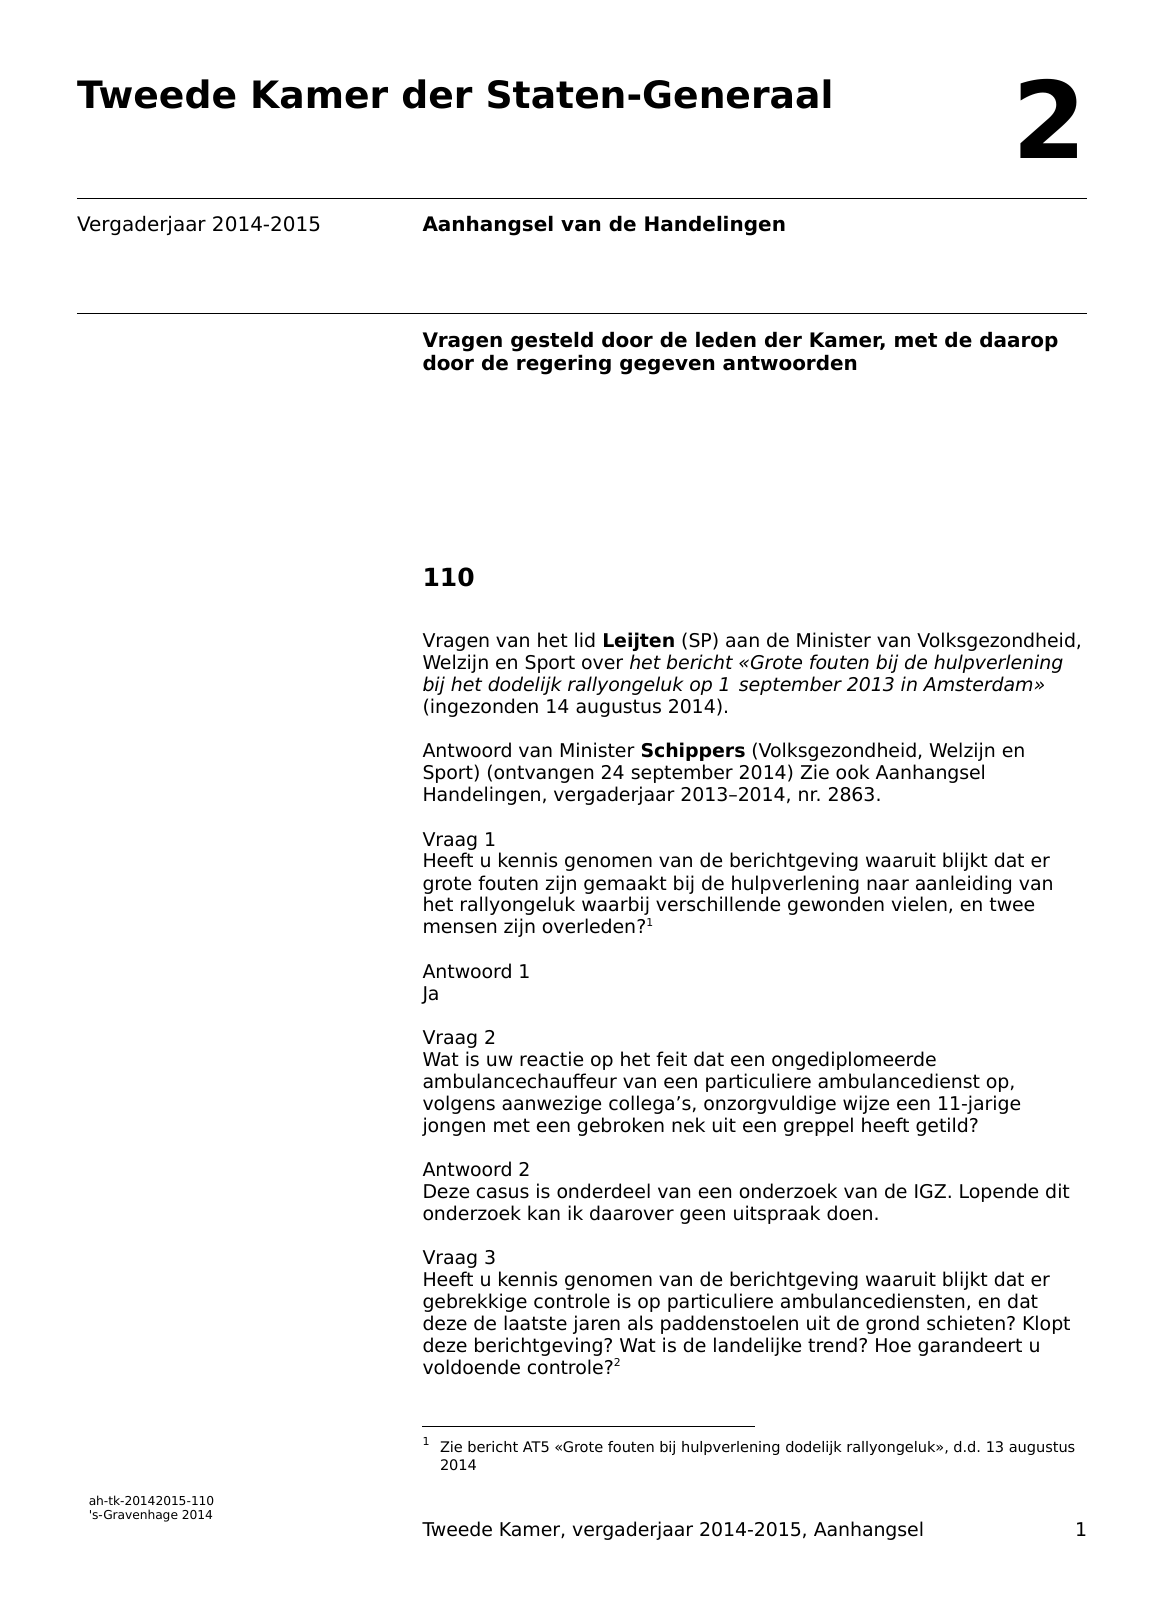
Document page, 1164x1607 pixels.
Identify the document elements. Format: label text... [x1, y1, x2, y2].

table_cell Aanhangsel van de Handelingen [422, 199, 1087, 313]
table_cell [77, 314, 422, 375]
text Vragen van het lid Leijten (SP) aan de Minister van Volksgezondheid, Welzijn en Sport over het bericht «Grote fouten bij de hulpverlening bij het dodelijk rallyongeluk op 1 september 2013 in Amsterdam» (ingezonden 14 augustus 2014). [422, 630, 1087, 718]
text Antwoord 2 [422, 1159, 1087, 1181]
text 's-Gravenhage 2014 [88, 1508, 323, 1522]
text Antwoord van Minister Schippers (Volksgezondheid, Welzijn en Sport) (ontvangen 24 september 2014) Zie ook Aanhangsel Handelingen, vergaderjaar 2013–2014, nr. 2863. [422, 740, 1087, 806]
text Antwoord 1 [422, 961, 1087, 982]
text Heeft u kennis genomen van de berichtgeving waaruit blijkt dat er grote fouten zijn gemaakt bij de hulpverlening naar aanleiding van het rallyongeluk waarbij verschillende gewonden vielen, en twee mensen zijn overleden? [422, 850, 1087, 938]
text Zie bericht AT5 «Grote fouten bij hulpverlening dodelijk rallyongeluk», d.d. 13 augustus 2014 [422, 1435, 1087, 1474]
text Vraag 1 [422, 828, 1087, 850]
text 110 [422, 563, 1087, 592]
table_cell Vragen gesteld door de leden der Kamer, met de daarop door de regering gegeven antwoorden [422, 314, 1087, 375]
table_header 2 [886, 59, 1087, 198]
text ah-tk-20142015-110 [88, 1494, 323, 1508]
text Vraag 3 [422, 1247, 1087, 1269]
text Ja [422, 982, 1087, 1004]
text Deze casus is onderdeel van een onderzoek van de IGZ. Lopende dit onderzoek kan ik daarover geen uitspraak doen. [422, 1181, 1087, 1225]
table_cell Vergaderjaar 2014-2015 [77, 199, 422, 313]
table_header Tweede Kamer der Staten-Generaal [77, 59, 886, 198]
text Heeft u kennis genomen van de berichtgeving waaruit blijkt dat er gebrekkige controle is op particuliere ambulancediensten, en dat deze de laatste jaren als paddenstoelen uit de grond schieten? Klopt deze berichtgeving? Wat is de landelijke trend? Hoe garandeert u voldoende controle? [422, 1269, 1087, 1379]
text Wat is uw reactie op het feit dat een ongediplomeerde ambulancechauffeur van een particuliere ambulancedienst op, volgens aanwezige collega’s, onzorgvuldige wijze een 11-jarige jongen met een gebroken nek uit een greppel heeft getild? [422, 1049, 1087, 1137]
text Vraag 2 [422, 1027, 1087, 1049]
